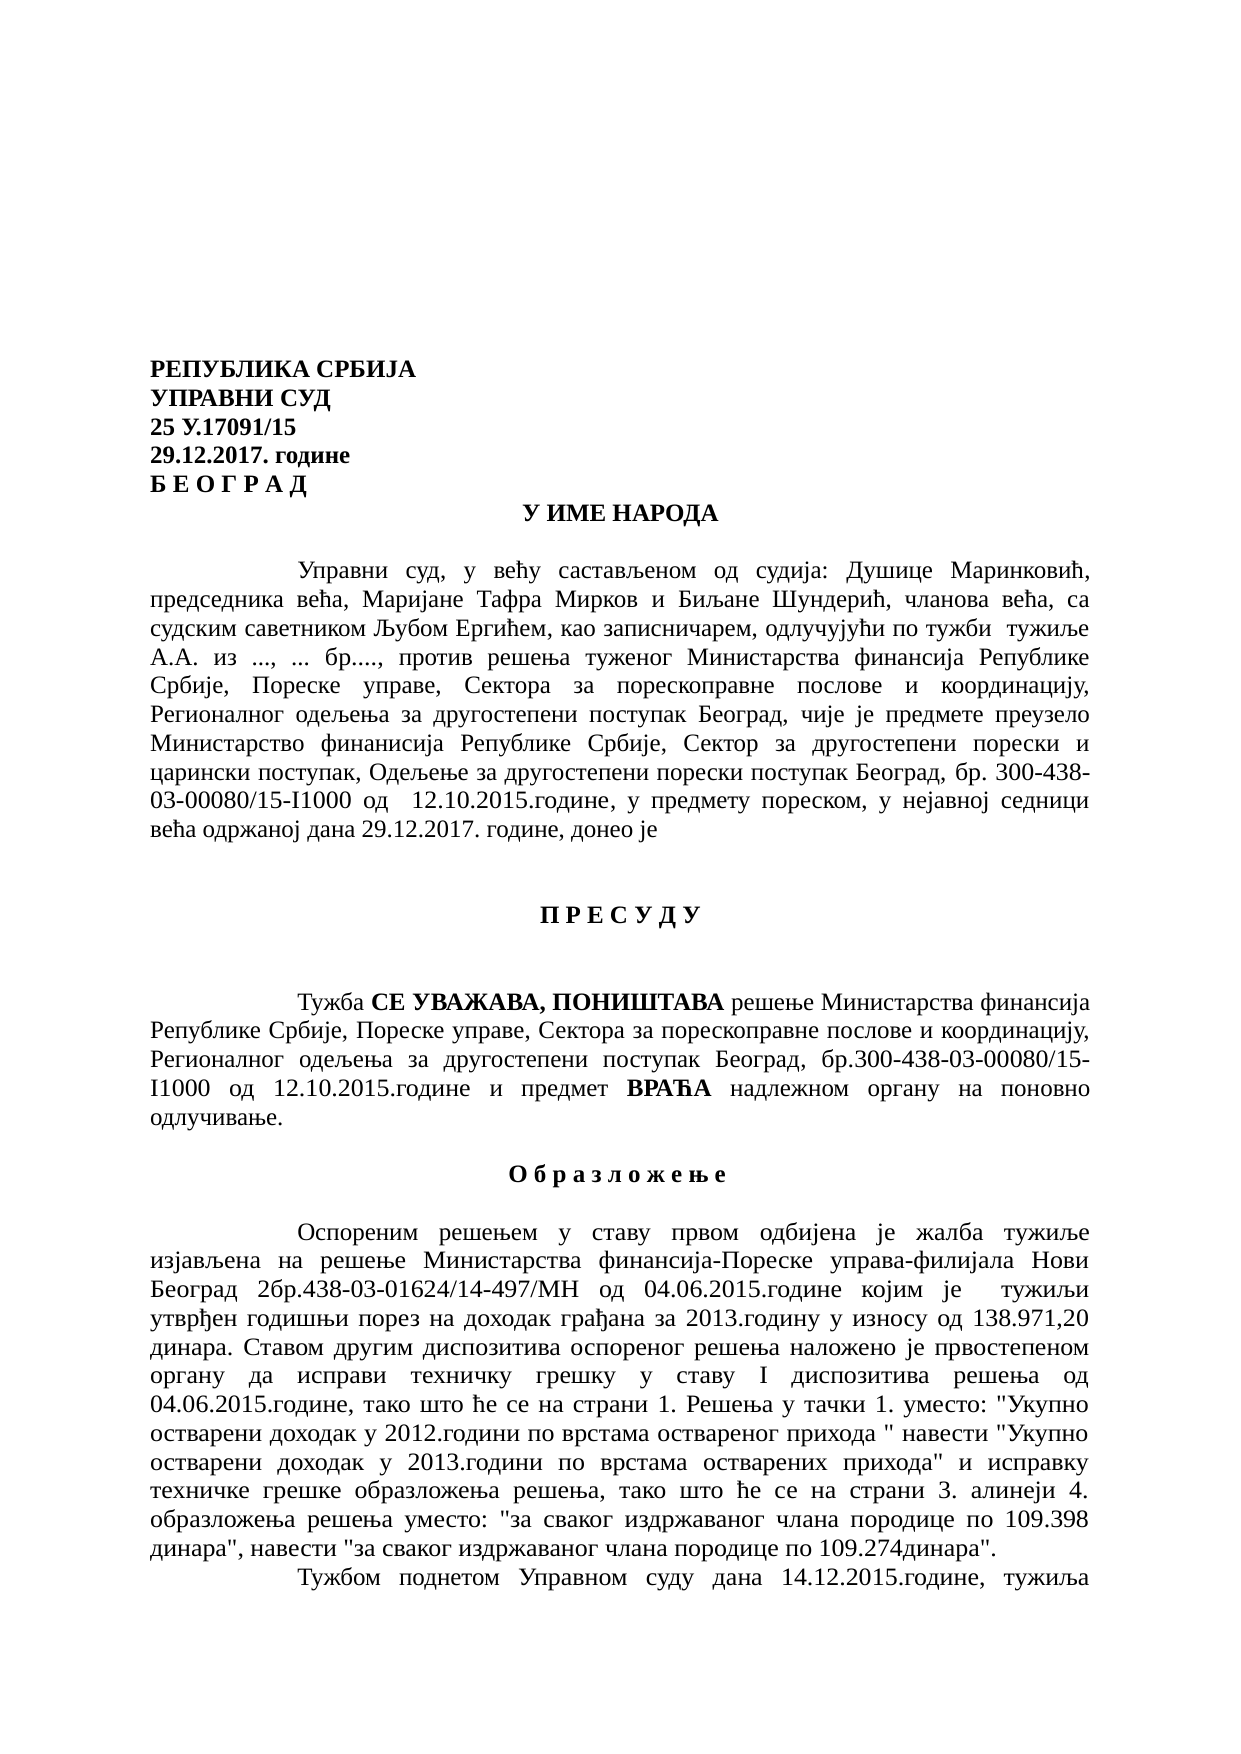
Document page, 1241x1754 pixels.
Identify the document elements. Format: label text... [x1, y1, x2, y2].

text П Р Е С У Д У [150, 900, 1090, 929]
text УПРАВНИ СУД [150, 383, 1090, 412]
text 25 У.17091/15 [150, 412, 1090, 440]
text Оспореним решењем у ставу првом одбијена је жалба тужиље изјављена на решење Министарства финансија-Пореске управа-филијала Нови Београд 2бр.438-03-01624/14-497/МН од 04.06.2015.године којим је тужиљи утврђен годишњи порез на доходак грађана за 2013.годину у износу од 138.971,20 динара. Ставом другим диспозитива оспореног решења наложено је првостепеном органу да исправи техничку грешку у ставу I диспозитива решења од 04.06.2015.године, тако што ће се на страни 1. Решења у тачки 1. уместо: "Укупно остварени доходак у 2012.години по врстама оствареног прихода " навести "Укупно остварени доходак у 2013.години по врстама остварених прихода" и исправку техничке грешке образложења решења, тако што ће се на страни 3. алинеји 4. образложења решења уместо: "за сваког издржаваног члана породице по 109.398 динара", навести "за сваког издржаваног члана породице по 109.274динара". [150, 1217, 1090, 1562]
text РЕПУБЛИКА СРБИЈА [150, 148, 1090, 383]
text Б Е О Г Р А Д [150, 469, 1090, 498]
text Тужбом поднетом Управном суду дана 14.12.2015.године, тужиља [150, 1562, 1090, 1590]
text 29.12.2017. године [150, 440, 1090, 469]
text О б р а з л о ж е њ е [150, 1159, 1090, 1188]
text Тужба СЕ УВАЖАВА, ПОНИШТАВА решење Министарства финансија Републике Србије, Пореске управе, Сектора за порескоправне послове и координацију, Регионалног одељења за другостепени поступак Београд, бр.300-438-03-00080/15-I1000 од 12.10.2015.године и предмет ВРАЋА надлежном органу на поновно одлучивање. [150, 987, 1090, 1130]
text Управни суд, у већу састављеном од судија: Душице Маринковић, председника већа, Маријане Тафра Мирков и Биљане Шундерић, чланова већа, са судским саветником Љубом Ергићем, као записничарем, одлучујући по тужби тужиље A.A. из ..., ... бр...., против решења туженог Министарства финансија Републике Србије, Пореске управе, Сектора за порескоправне послове и координацију, Регионалног одељења за другостепени поступак Београд, чије је предмете преузело Министарство финанисија Републике Србије, Сектор за другостепени порески и царински поступак, Одељење за другостепени порески поступак Београд, бр. 300-438-03-00080/15-I1000 од 12.10.2015.године, у предмету пореском, у нејавној седници већа одржаној дана 29.12.2017. године, донео је [150, 555, 1090, 843]
text У ИМЕ НАРОДА [150, 498, 1090, 527]
